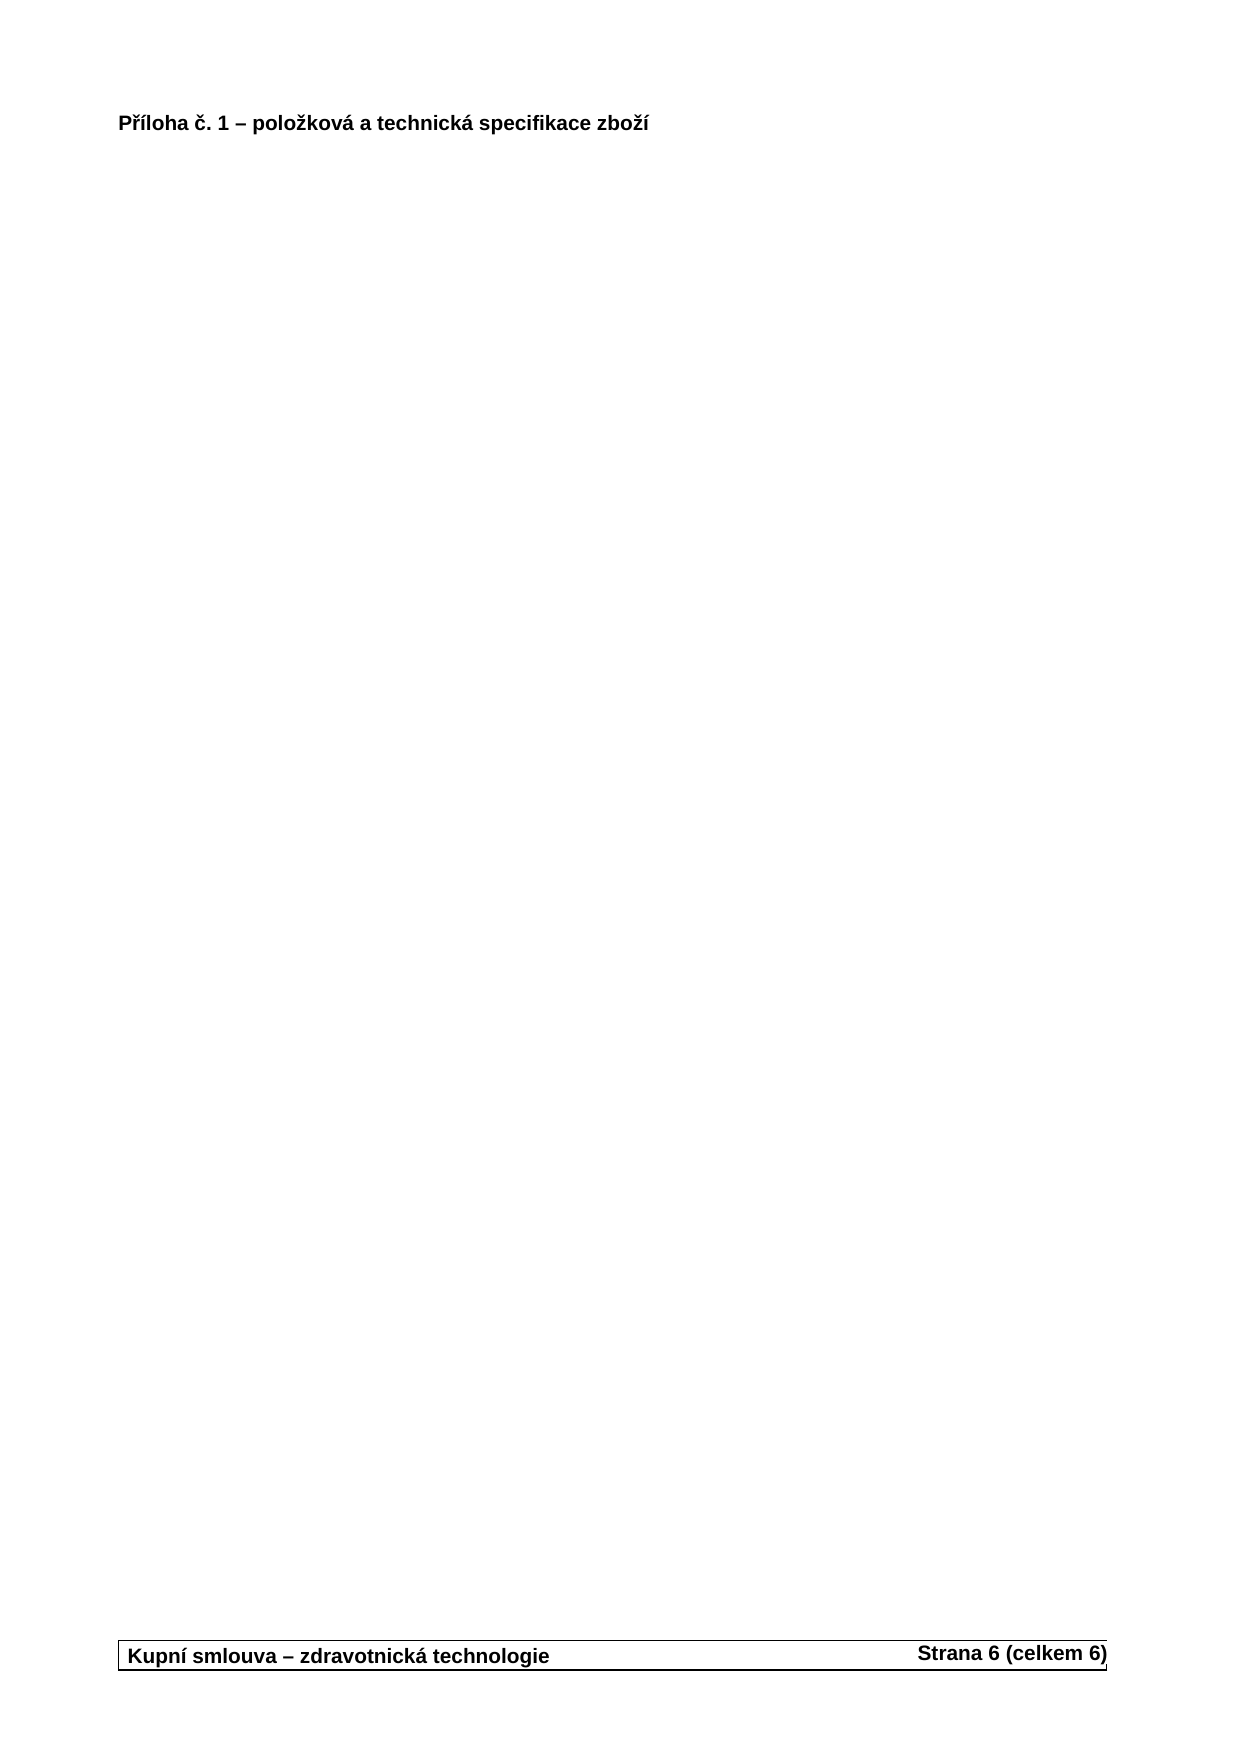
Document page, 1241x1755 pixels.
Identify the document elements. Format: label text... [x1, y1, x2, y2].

text Příloha č. 1 – položková a technická specifikace zboží [118, 111, 1107, 135]
